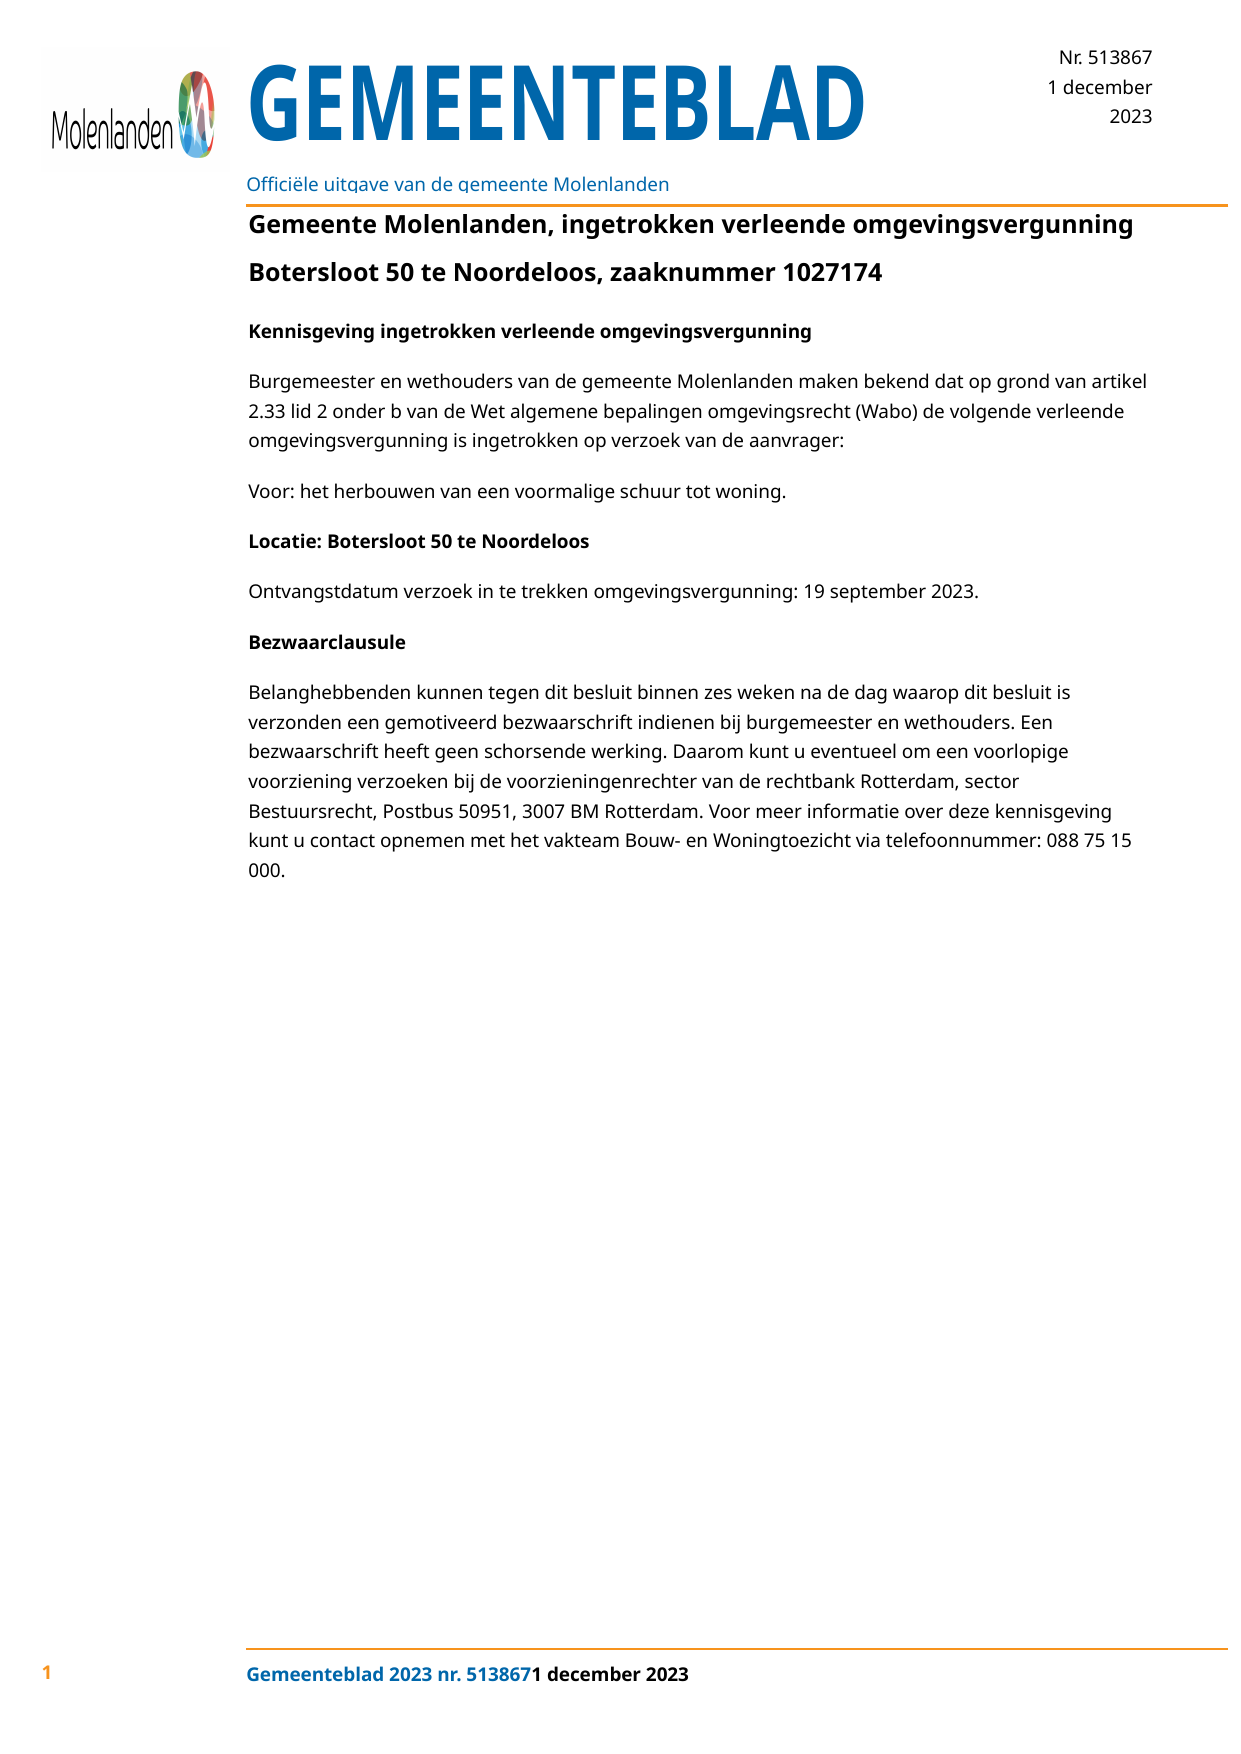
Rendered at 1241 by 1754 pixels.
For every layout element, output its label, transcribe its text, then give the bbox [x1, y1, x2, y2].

text Locatie: Botersloot 50 te Noordeloos [248, 528, 1152, 554]
text Gemeente Molenlanden, ingetrokken verleende omgevingsvergunning Botersloot 50 te Noordeloos, zaaknummer 1027174 [248, 207, 1152, 288]
text Belanghebbenden kunnen tegen dit besluit binnen zes weken na de dag waarop dit besluit is verzonden een gemotiveerd bezwaarschrift indienen bij burgemeester en wethouders. Een bezwaarschrift heeft geen schorsende werking. Daarom kunt u eventueel om een voorlopige voorziening verzoeken bij de voorzieningenrechter van de rechtbank Rotterdam, sector Bestuursrecht, Postbus 50951, 3007 BM Rotterdam. Voor meer informatie over deze kennisgeving kunt u contact opnemen met het vakteam Bouw- en Woningtoezicht via telefoonnummer: 088 75 15 000. [248, 679, 1152, 883]
text Burgemeester en wethouders van de gemeente Molenlanden maken bekend dat op grond van artikel 2.33 lid 2 onder b van de Wet algemene bepalingen omgevingsrecht (Wabo) de volgende verleende omgevingsvergunning is ingetrokken op verzoek van de aanvrager: [248, 368, 1152, 453]
text Kennisgeving ingetrokken verleende omgevingsvergunning [248, 318, 1152, 344]
text Bezwaarclausule [248, 629, 1152, 655]
text Ontvangstdatum verzoek in te trekken omgevingsvergunning: 19 september 2023. [248, 579, 1152, 604]
picture [41, 47, 231, 172]
text Voor: het herbouwen van een voormalige schuur tot woning. [248, 478, 1152, 504]
